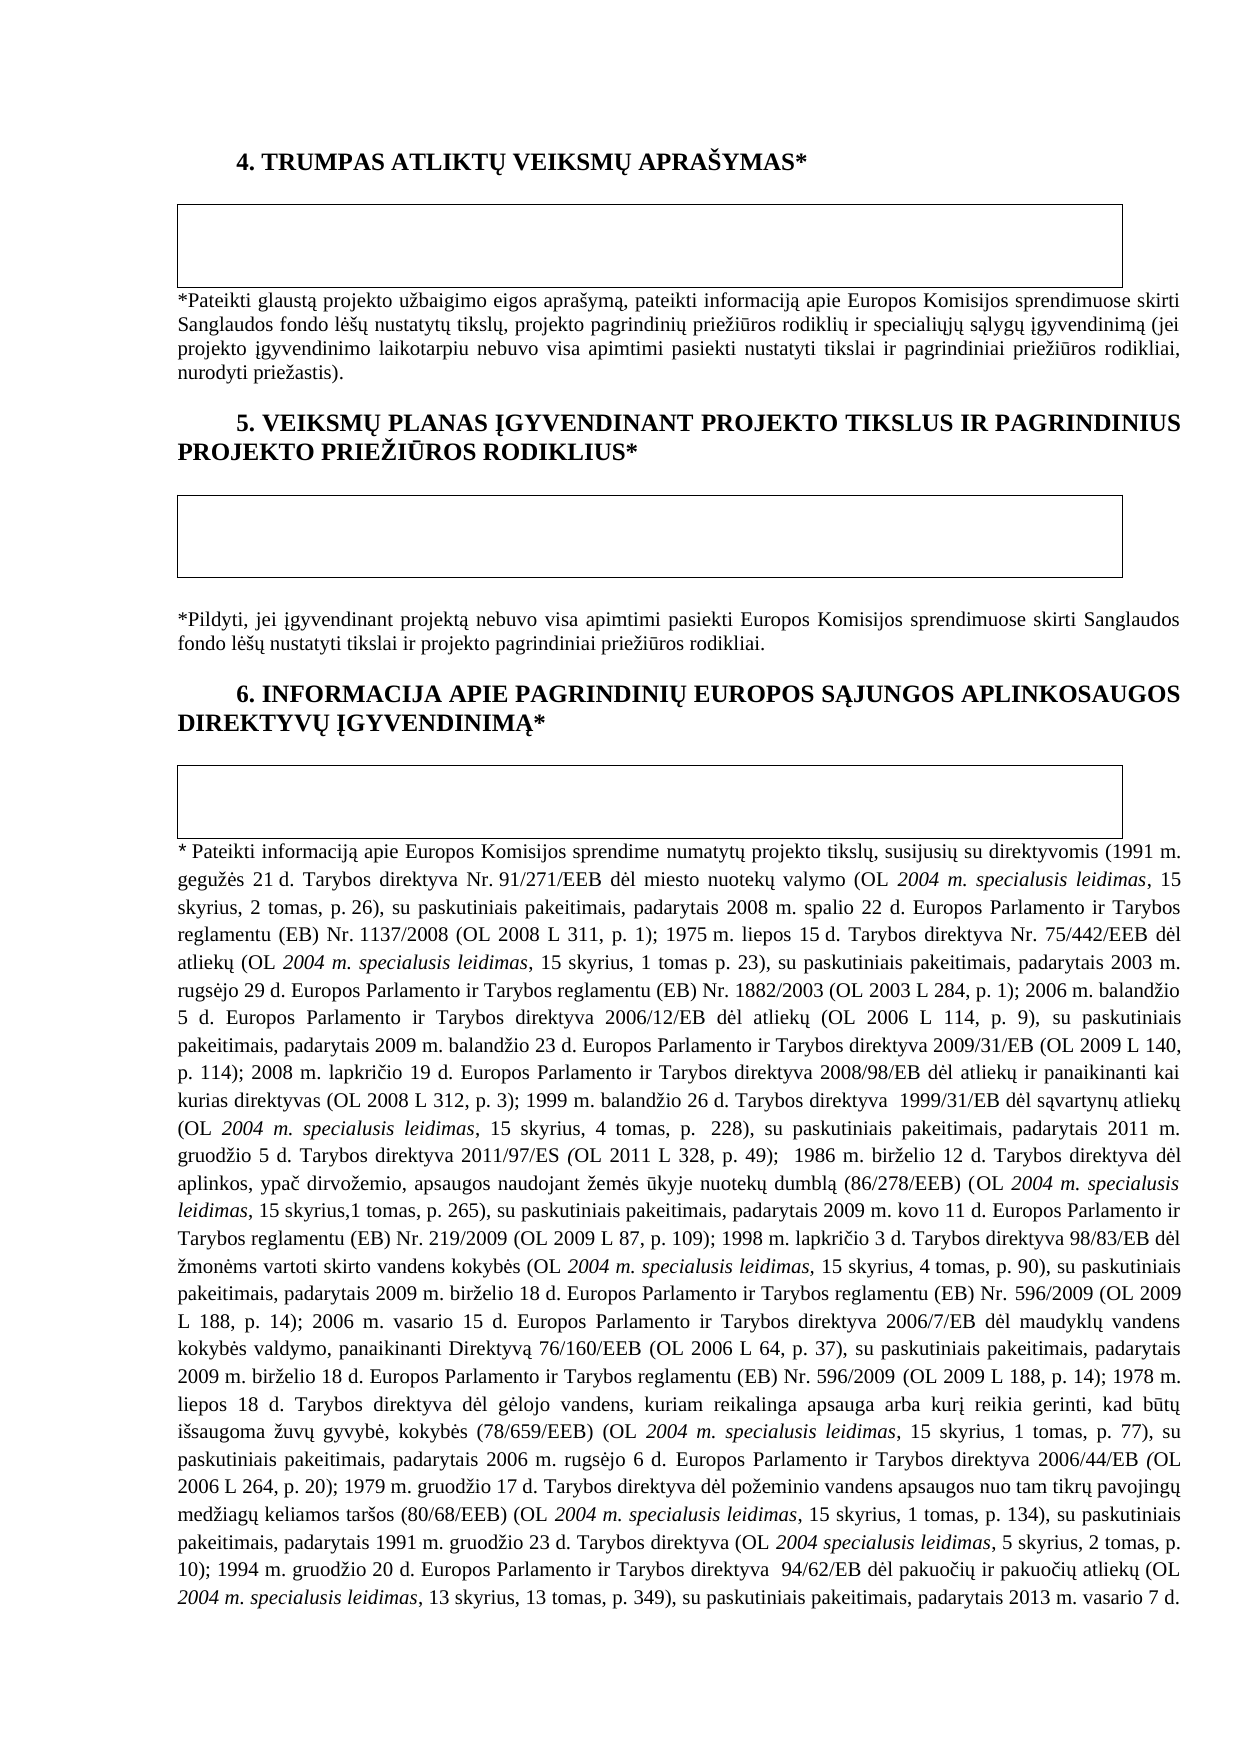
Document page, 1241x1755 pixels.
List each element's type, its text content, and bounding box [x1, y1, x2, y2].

table_header [178, 205, 1122, 287]
text 6. Informacija apie pagrindinių EuropoS sąjungos aplinkosaugos direktyvų įgyvendinimą* [177, 679, 1181, 736]
table_header [178, 766, 1122, 838]
text *Pildyti, jei įgyvendinant projektą nebuvo visa apimtimi pasiekti Europos Komisijos sprendimuose skirti Sanglaudos fondo lėšų nustatyti tikslai ir projekto pagrindiniai priežiūros rodikliai. [177, 607, 1181, 655]
text * Pateikti informaciją apie Europos Komisijos sprendime numatytų projekto tikslų, susijusių su direktyvomis (1991 m. gegužės 21 d. Tarybos direktyva Nr. 91/271/EEB dėl miesto nuotekų valymo (OL 2004 m. specialusis leidimas, 15 skyrius, 2 tomas, p. 26), su paskutiniais pakeitimais, padarytais 2008 m. spalio 22 d. Europos Parlamento ir Tarybos reglamentu (EB) Nr. 1137/2008 (OL 2008 L 311, p. 1); 1975 m. liepos 15 d. Tarybos direktyva Nr. 75/442/EEB dėl atliekų (OL 2004 m. specialusis leidimas, 15 skyrius, 1 tomas p. 23), su paskutiniais pakeitimais, padarytais 2003 m. rugsėjo 29 d. Europos Parlamento ir Tarybos reglamentu (EB) Nr. 1882/2003 (OL 2003 L 284, p. 1); 2006 m. balandžio 5 d. Europos Parlamento ir Tarybos direktyva 2006/12/EB dėl atliekų (OL 2006 L 114, p. 9), su paskutiniais pakeitimais, padarytais 2009 m. balandžio 23 d. Europos Parlamento ir Tarybos direktyva 2009/31/EB (OL 2009 L 140, p. 114); 2008 m. lapkričio 19 d. Europos Parlamento ir Tarybos direktyva 2008/98/EB dėl atliekų ir panaikinanti kai kurias direktyvas (OL 2008 L 312, p. 3); 1999 m. balandžio 26 d. Tarybos direktyva 1999/31/EB dėl sąvartynų atliekų (OL 2004 m. specialusis leidimas, 15 skyrius, 4 tomas, p. 228), su paskutiniais pakeitimais, padarytais 2011 m. gruodžio 5 d. Tarybos direktyva 2011/97/ES (OL 2011 L 328, p. 49); 1986 m. birželio 12 d. Tarybos direktyva dėl aplinkos, ypač dirvožemio, apsaugos naudojant žemės ūkyje nuotekų dumblą (86/278/EEB) (OL 2004 m. specialusis leidimas, 15 skyrius,1 tomas, p. 265), su paskutiniais pakeitimais, padarytais 2009 m. kovo 11 d. Europos Parlamento ir Tarybos reglamentu (EB) Nr. 219/2009 (OL 2009 L 87, p. 109); 1998 m. lapkričio 3 d. Tarybos direktyva 98/83/EB dėl žmonėms vartoti skirto vandens kokybės (OL 2004 m. specialusis leidimas, 15 skyrius, 4 tomas, p. 90), su paskutiniais pakeitimais, padarytais 2009 m. birželio 18 d. Europos Parlamento ir Tarybos reglamentu (EB) Nr. 596/2009 (OL 2009 L 188, p. 14); 2006 m. vasario 15 d. Europos Parlamento ir Tarybos direktyva 2006/7/EB dėl maudyklų vandens kokybės valdymo, panaikinanti Direktyvą 76/160/EEB (OL 2006 L 64, p. 37), su paskutiniais pakeitimais, padarytais 2009 m. birželio 18 d. Europos Parlamento ir Tarybos reglamentu (EB) Nr. 596/2009 (OL 2009 L 188, p. 14); 1978 m. liepos 18 d. Tarybos direktyva dėl gėlojo vandens, kuriam reikalinga apsauga arba kurį reikia gerinti, kad būtų išsaugoma žuvų gyvybė, kokybės (78/659/EEB) (OL 2004 m. specialusis leidimas, 15 skyrius, 1 tomas, p. 77), su paskutiniais pakeitimais, padarytais 2006 m. rugsėjo 6 d. Europos Parlamento ir Tarybos direktyva 2006/44/EB (OL 2006 L 264, p. 20); 1979 m. gruodžio 17 d. Tarybos direktyva dėl požeminio vandens apsaugos nuo tam tikrų pavojingų medžiagų keliamos taršos (80/68/EEB) (OL 2004 m. specialusis leidimas, 15 skyrius, 1 tomas, p. 134), su paskutiniais pakeitimais, padarytais 1991 m. gruodžio 23 d. Tarybos direktyva (OL 2004 specialusis leidimas, 5 skyrius, 2 tomas, p. 10); 1994 m. gruodžio 20 d. Europos Parlamento ir Tarybos direktyva 94/62/EB dėl pakuočių ir pakuočių atliekų (OL 2004 m. specialusis leidimas, 13 skyrius, 13 tomas, p. 349), su paskutiniais pakeitimais, padarytais 2013 m. vasario 7 d. [177, 839, 1181, 1609]
text 5. Veiksmų planas įgyvendinant projekto tikslus ir pagrindinius projekto priežiūros rodiklius* [177, 408, 1181, 466]
text *Pateikti glaustą projekto užbaigimo eigos aprašymą, pateikti informaciją apie Europos Komisijos sprendimuose skirti Sanglaudos fondo lėšų nustatytų tikslų, projekto pagrindinių priežiūros rodiklių ir specialiųjų sąlygų įgyvendinimą (jei projekto įgyvendinimo laikotarpiu nebuvo visa apimtimi pasiekti nustatyti tikslai ir pagrindiniai priežiūros rodikliai, nurodyti priežastis). [177, 288, 1181, 384]
table_header [178, 496, 1122, 577]
text 4. TRUMPAS ATLIKTŲ VEIKSMŲ APRAŠYMAS* [177, 147, 1181, 176]
